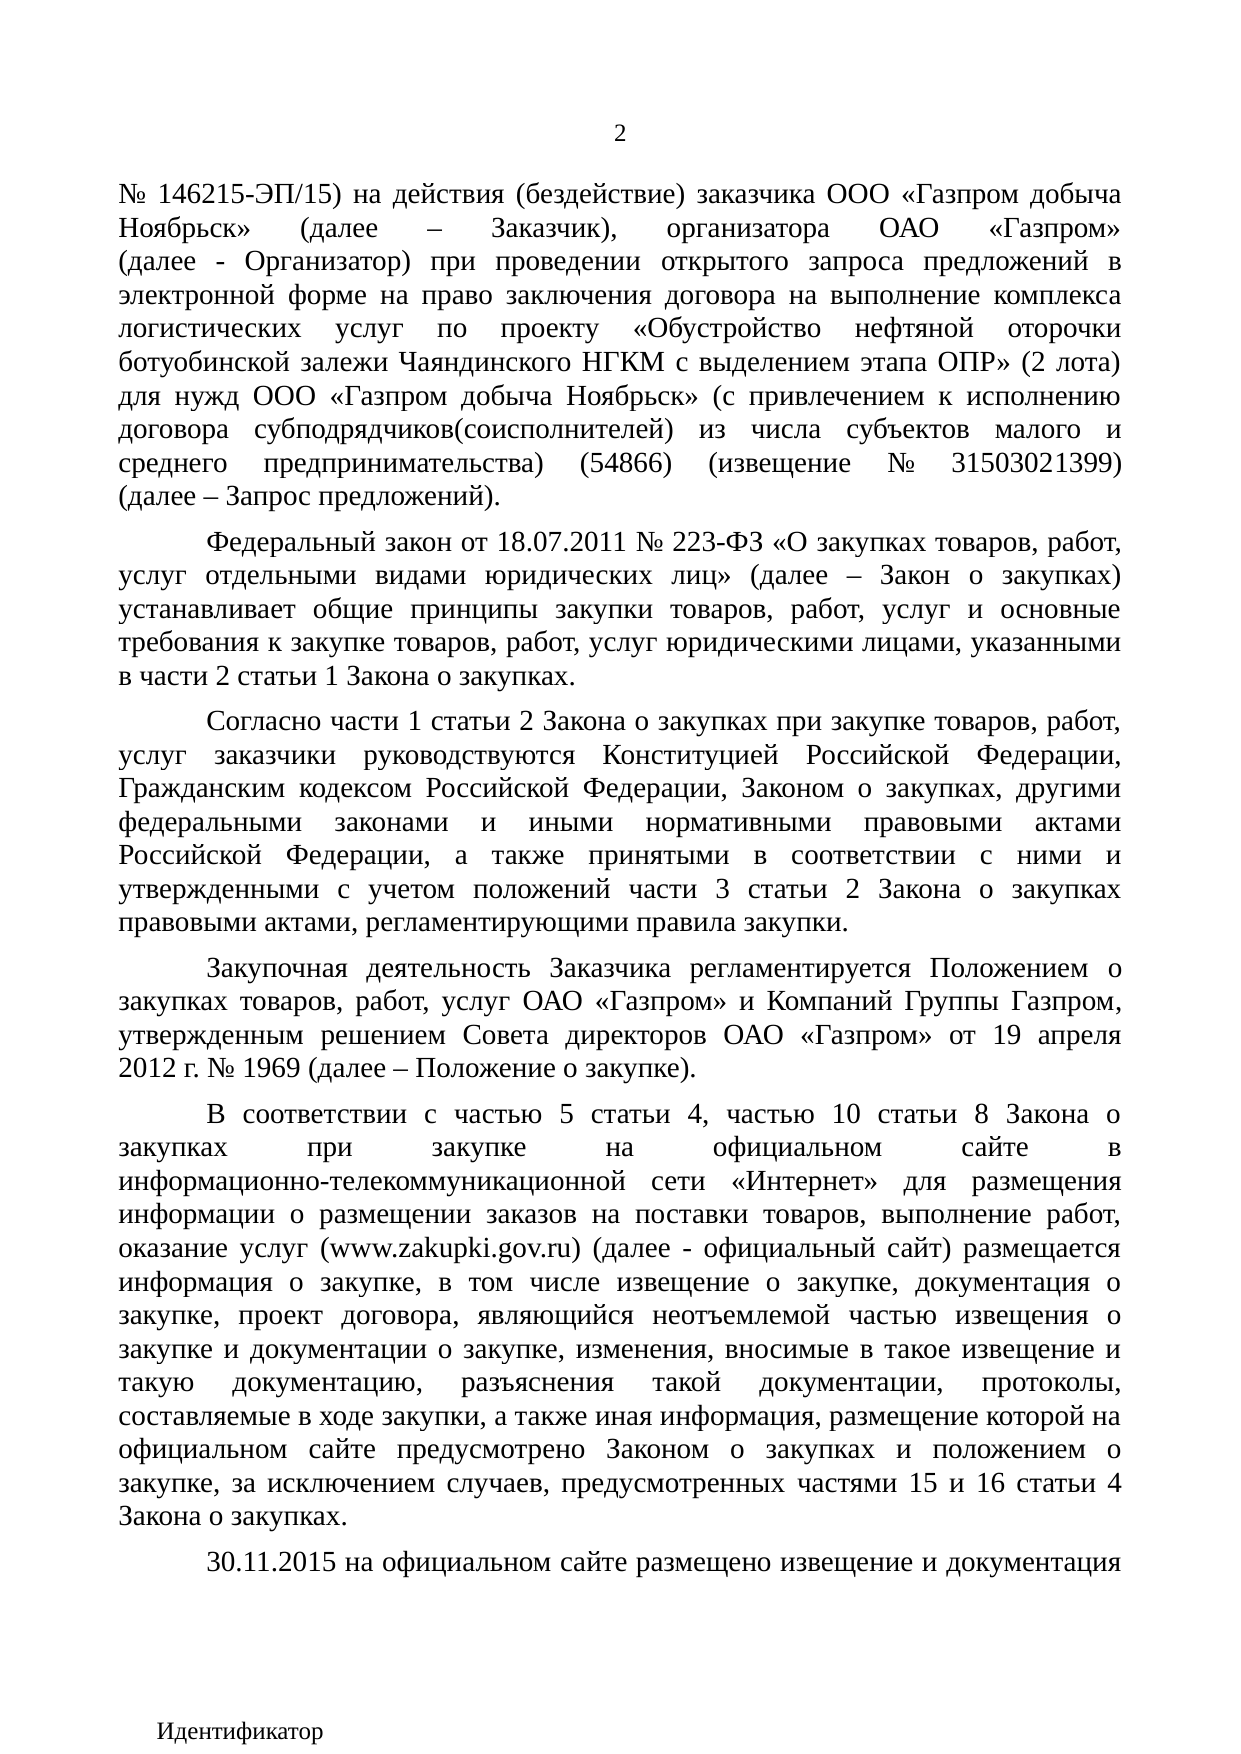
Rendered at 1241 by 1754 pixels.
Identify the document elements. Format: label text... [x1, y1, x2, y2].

text В соответствии с частью 5 статьи 4, частью 10 статьи 8 Закона о закупках при закупке на официальном сайте в информационно-телекоммуникационной сети «Интернет» для размещения информации о размещении заказов на поставки товаров, выполнение работ, оказание услуг (www.zakupki.gov.ru) (далее - официальный сайт) размещается информация о закупке, в том числе извещение о закупке, документация о закупке, проект договора, являющийся неотъемлемой частью извещения о закупке и документации о закупке, изменения, вносимые в такое извещение и такую документацию, разъяснения такой документации, протоколы, составляемые в ходе закупки, а также иная информация, размещение которой на официальном сайте предусмотрено Законом о закупках и положением о закупке, за исключением случаев, предусмотренных частями 15 и 16 статьи 4 Закона о закупках. [118, 1096, 1122, 1532]
text Закупочная деятельность Заказчика регламентируется Положением о закупках товаров, работ, услуг ОАО «Газпром» и Компаний Группы Газпром, утвержденным решением Совета директоров ОАО «Газпром» от 19 апреля 2012 г. № 1969 (далее – Положение о закупке). [118, 950, 1122, 1084]
text № 146215-ЭП/15) на действия (бездействие) заказчика ООО «Газпром добыча Ноябрьск» (далее – Заказчик), организатора ОАО «Газпром» (далее - Организатор) при проведении открытого запроса предложений в электронной форме на право заключения договора на выполнение комплекса логистических услуг по проекту «Обустройство нефтяной оторочки ботуобинской залежи Чаяндинского НГКМ с выделением этапа ОПР» (2 лота) для нужд ООО «Газпром добыча Ноябрьск» (с привлечением к исполнению договора субподрядчиков(соисполнителей) из числа субъектов малого и среднего предпринимательства) (54866) (извещение № 31503021399) (далее – Запрос предложений). [118, 176, 1122, 512]
text Согласно части 1 статьи 2 Закона о закупках при закупке товаров, работ, услуг заказчики руководствуются Конституцией Российской Федерации, Гражданским кодексом Российской Федерации, Законом о закупках, другими федеральными законами и иными нормативными правовыми актами Российской Федерации, а также принятыми в соответствии с ними и утвержденными с учетом положений части 3 статьи 2 Закона о закупках правовыми актами, регламентирующими правила закупки. [118, 703, 1122, 938]
text Федеральный закон от 18.07.2011 № 223-ФЗ «О закупках товаров, работ, услуг отдельными видами юридических лиц» (далее – Закон о закупках) устанавливает общие принципы закупки товаров, работ, услуг и основные требования к закупке товаров, работ, услуг юридическими лицами, указанными в части 2 статьи 1 Закона о закупках. [118, 524, 1122, 691]
text 30.11.2015 на официальном сайте размещено извещение и документация [118, 1544, 1122, 1577]
